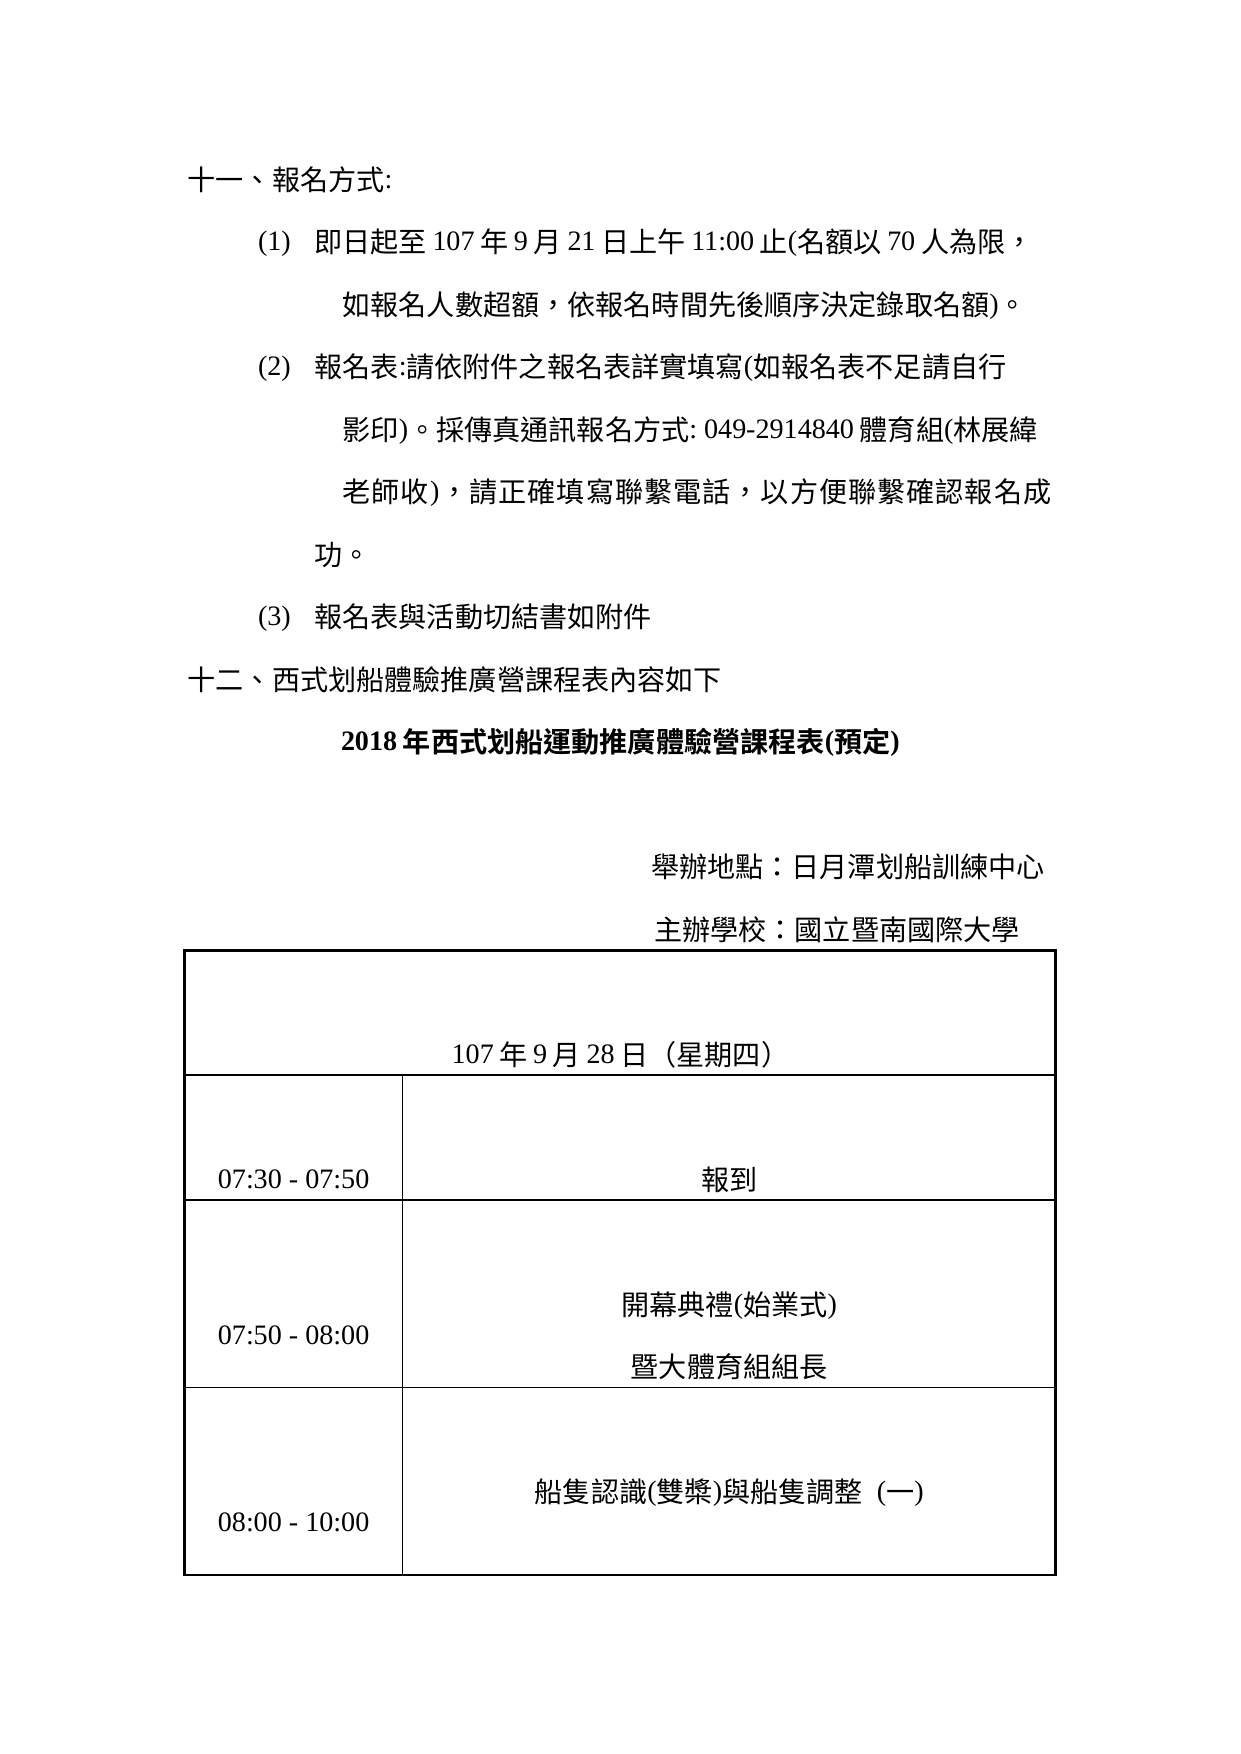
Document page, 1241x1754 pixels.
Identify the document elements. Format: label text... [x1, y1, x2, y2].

table_cell 07:30 - 07:50 [186, 1076, 402, 1199]
table_cell 107年9月28日（星期四） [186, 952, 1054, 1074]
text 十一、報名方式: [187, 136, 1053, 199]
table_cell 07:50 - 08:00 [186, 1201, 402, 1386]
table_header 2018年西式划船運動推廣體驗營課程表(預定) 舉辦地點：日月潭划船訓練中心 主辦學校：國立暨南國際大學 [185, 699, 1056, 949]
text 老師收)，請正確填寫聯繫電話，以方便聯繫確認報名成功。 [314, 449, 1053, 574]
table_cell 報到 [403, 1076, 1054, 1199]
table_cell 08:00 - 10:00 [186, 1388, 402, 1574]
table_cell 開幕典禮(始業式) 暨大體育組組長 [403, 1201, 1054, 1386]
list 即日起至107年9月21日上午11:00止(名額以70人為限， [258, 199, 1053, 261]
text 影印)。採傳真通訊報名方式: 049-2914840體育組(林展緯 [314, 386, 1053, 449]
text 如報名人數超額，依報名時間先後順序決定錄取名額)。 [258, 261, 1053, 324]
text 十二、西式划船體驗推廣營課程表內容如下 [187, 636, 1053, 699]
list 報名表與活動切結書如附件 [258, 574, 1053, 636]
list 報名表:請依附件之報名表詳實填寫(如報名表不足請自行 [258, 324, 1053, 386]
table_cell 船隻認識(雙槳)與船隻調整 (一) [403, 1388, 1054, 1574]
